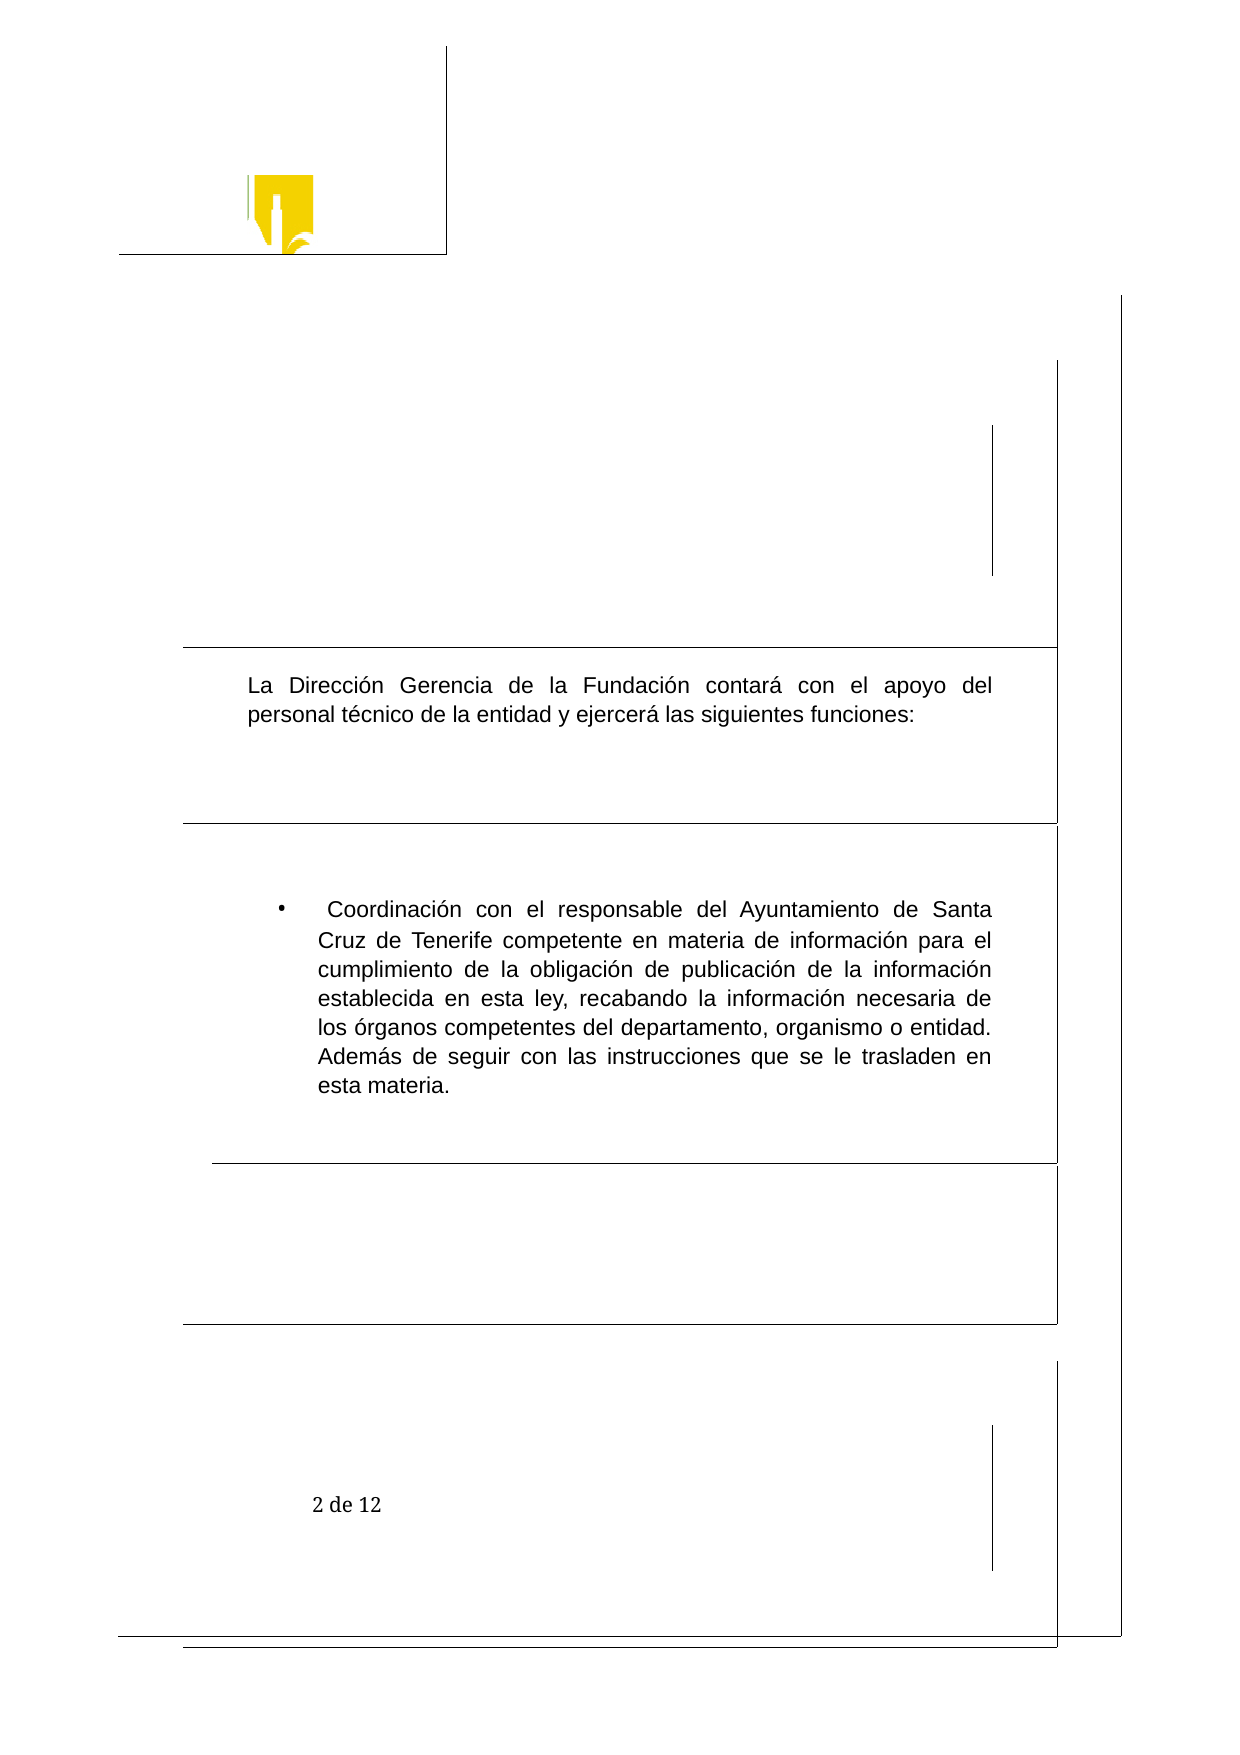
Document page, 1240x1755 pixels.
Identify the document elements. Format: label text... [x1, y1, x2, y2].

text La Dirección Gerencia de la Fundación contará con el apoyo del personal técnico de la entidad y ejercerá las siguientes funciones: [183, 608, 1057, 727]
list Coordinación con el responsable del Ayuntamiento de Santa Cruz de Tenerife competente en materia de información para el cumplimiento de la obligación de publicación de la información establecida en esta ley, recabando la información necesaria de los órganos competentes del departamento, organismo o entidad. Además de seguir con las instrucciones que se le trasladen en esta materia. [212, 826, 1057, 1163]
